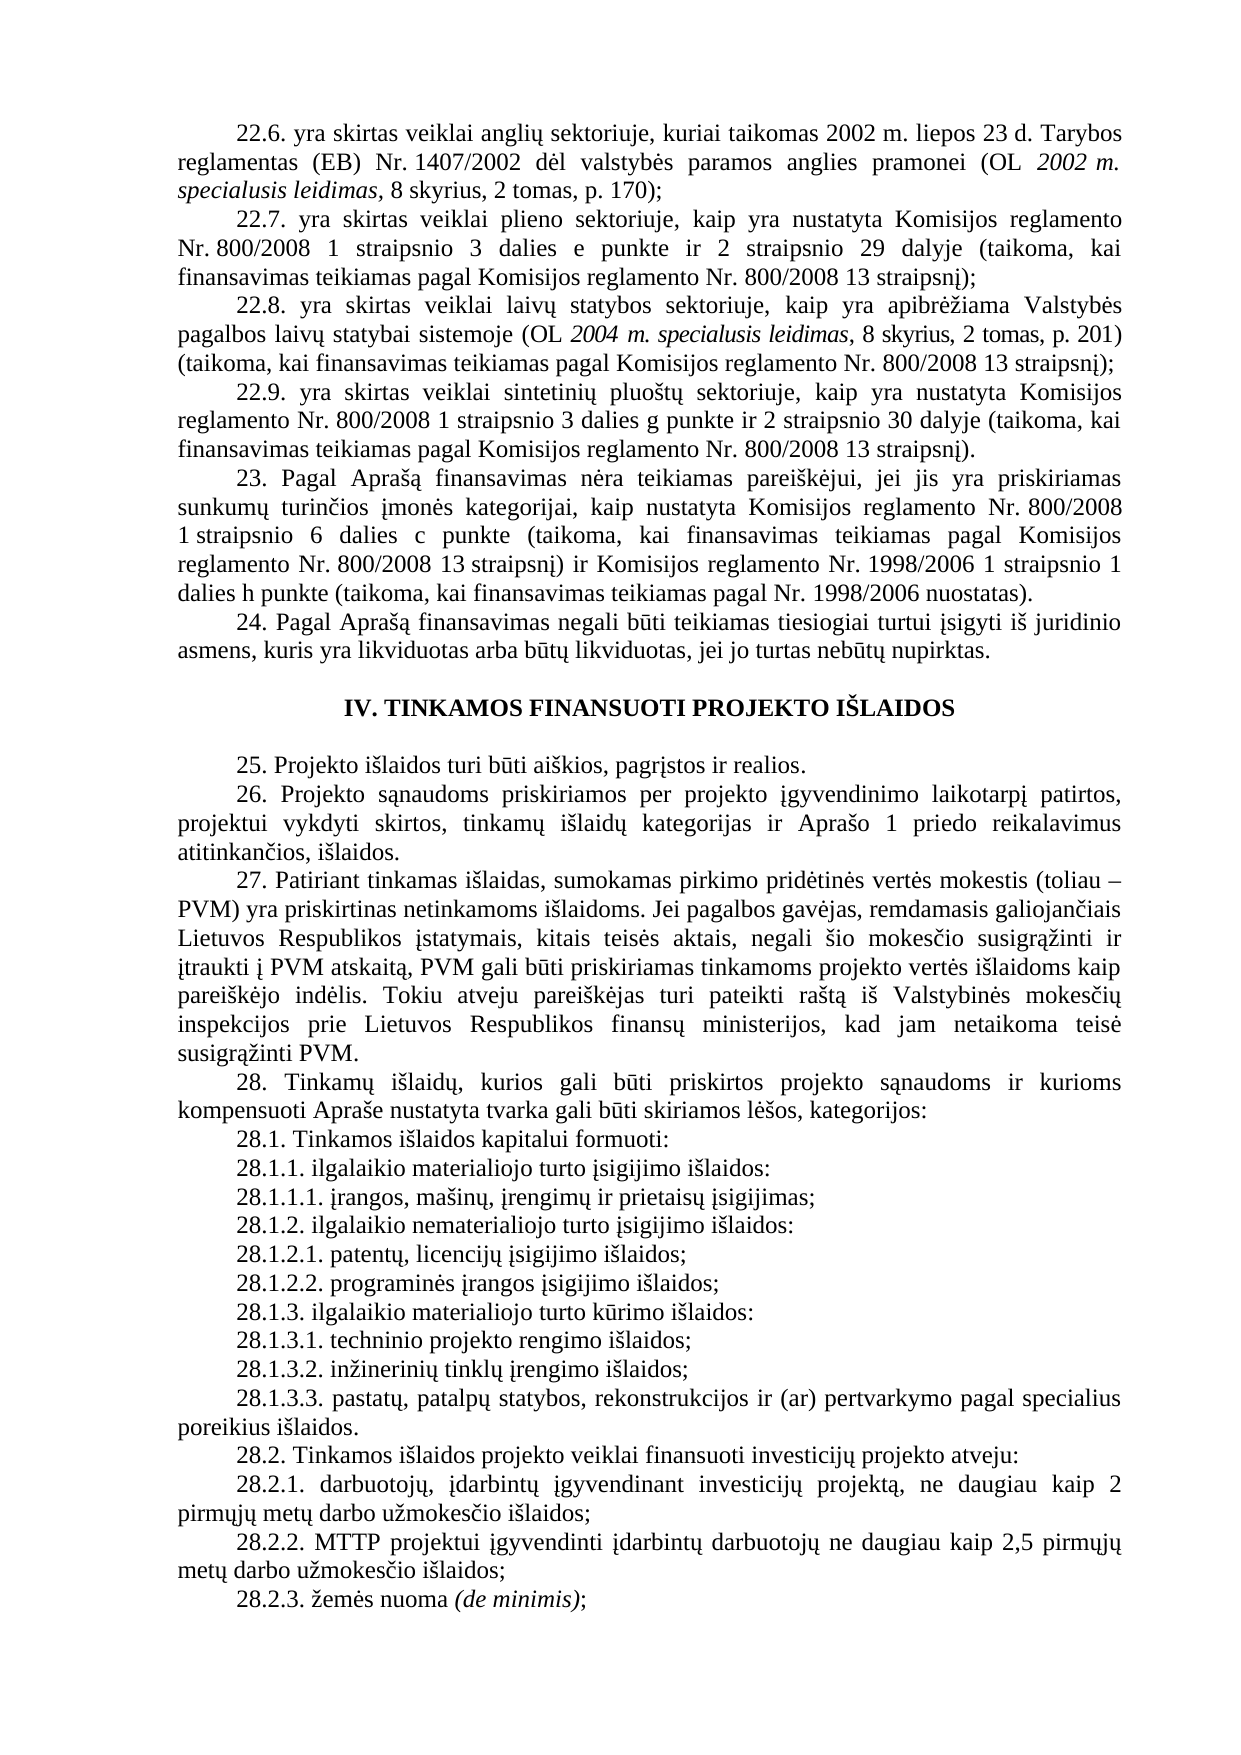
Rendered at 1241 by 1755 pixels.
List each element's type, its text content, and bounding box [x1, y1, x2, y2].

text 28.1.2. ilgalaikio nematerialiojo turto įsigijimo išlaidos: [177, 1211, 1122, 1239]
text 28.2.2. MTTP projektui įgyvendinti įdarbintų darbuotojų ne daugiau kaip 2,5 pirmųjų metų darbo užmokesčio išlaidos; [177, 1527, 1122, 1584]
text 23. Pagal Aprašą finansavimas nėra teikiamas pareiškėjui, jei jis yra priskiriamas sunkumų turinčios įmonės kategorijai, kaip nustatyta Komisijos reglamento Nr. 800/2008 1 straipsnio 6 dalies c punkte (taikoma, kai finansavimas teikiamas pagal Komisijos reglamento Nr. 800/2008 13 straipsnį) ir Komisijos reglamento Nr. 1998/2006 1 straipsnio 1 dalies h punkte (taikoma, kai finansavimas teikiamas pagal Nr. 1998/2006 nuostatas). [177, 463, 1122, 607]
text 28.1.3.1. techninio projekto rengimo išlaidos; [177, 1326, 1122, 1354]
text 28. Tinkamų išlaidų, kurios gali būti priskirtos projekto sąnaudoms ir kurioms kompensuoti Apraše nustatyta tvarka gali būti skiriamos lėšos, kategorijos: [177, 1067, 1122, 1124]
text 26. Projekto sąnaudoms priskiriamos per projekto įgyvendinimo laikotarpį patirtos, projektui vykdyti skirtos, tinkamų išlaidų kategorijas ir Aprašo 1 priedo reikalavimus atitinkančios, išlaidos. [177, 779, 1122, 866]
text 28.1.3. ilgalaikio materialiojo turto kūrimo išlaidos: [177, 1297, 1122, 1326]
text 24. Pagal Aprašą finansavimas negali būti teikiamas tiesiogiai turtui įsigyti iš juridinio asmens, kuris yra likviduotas arba būtų likviduotas, jei jo turtas nebūtų nupirktas. [177, 607, 1122, 664]
text 28.1.3.3. pastatų, patalpų statybos, rekonstrukcijos ir (ar) pertvarkymo pagal specialius poreikius išlaidos. [177, 1383, 1122, 1441]
text 22.9. yra skirtas veiklai sintetinių pluoštų sektoriuje, kaip yra nustatyta Komisijos reglamento Nr. 800/2008 1 straipsnio 3 dalies g punkte ir 2 straipsnio 30 dalyje (taikoma, kai finansavimas teikiamas pagal Komisijos reglamento Nr. 800/2008 13 straipsnį). [177, 377, 1122, 463]
text 28.2.3. žemės nuoma (de minimis); [177, 1584, 1122, 1613]
text 28.1.2.1. patentų, licencijų įsigijimo išlaidos; [177, 1239, 1122, 1268]
text IV. TINKAMOS FINANSUOTI PROJEKTO IŠLAIDOS [177, 693, 1122, 722]
text 28.1.1.1. įrangos, mašinų, įrengimų ir prietaisų įsigijimas; [177, 1182, 1122, 1211]
text 27. Patiriant tinkamas išlaidas, sumokamas pirkimo pridėtinės vertės mokestis (toliau – PVM) yra priskirtinas netinkamoms išlaidoms. Jei pagalbos gavėjas, remdamasis galiojančiais Lietuvos Respublikos įstatymais, kitais teisės aktais, negali šio mokesčio susigrąžinti ir įtraukti į PVM atskaitą, PVM gali būti priskiriamas tinkamoms projekto vertės išlaidoms kaip pareiškėjo indėlis. Tokiu atveju pareiškėjas turi pateikti raštą iš Valstybinės mokesčių inspekcijos prie Lietuvos Respublikos finansų ministerijos, kad jam netaikoma teisė susigrąžinti PVM. [177, 866, 1122, 1067]
text 28.2. Tinkamos išlaidos projekto veiklai finansuoti investicijų projekto atveju: [177, 1441, 1122, 1469]
text 28.1.3.2. inžinerinių tinklų įrengimo išlaidos; [177, 1354, 1122, 1383]
text 22.8. yra skirtas veiklai laivų statybos sektoriuje, kaip yra apibrėžiama Valstybės pagalbos laivų statybai sistemoje (OL 2004 m. specialusis leidimas, 8 skyrius, 2 tomas, p. 201) (taikoma, kai finansavimas teikiamas pagal Komisijos reglamento Nr. 800/2008 13 straipsnį); [177, 291, 1122, 377]
text 28.1.2.2. programinės įrangos įsigijimo išlaidos; [177, 1268, 1122, 1297]
text 25. Projekto išlaidos turi būti aiškios, pagrįstos ir realios. [177, 751, 1122, 779]
text 22.7. yra skirtas veiklai plieno sektoriuje, kaip yra nustatyta Komisijos reglamento Nr. 800/2008 1 straipsnio 3 dalies e punkte ir 2 straipsnio 29 dalyje (taikoma, kai finansavimas teikiamas pagal Komisijos reglamento Nr. 800/2008 13 straipsnį); [177, 204, 1122, 291]
text 28.1. Tinkamos išlaidos kapitalui formuoti: [177, 1124, 1122, 1153]
text 22.6. yra skirtas veiklai anglių sektoriuje, kuriai taikomas 2002 m. liepos 23 d. Tarybos reglamentas (EB) Nr. 1407/2002 dėl valstybės paramos anglies pramonei (OL 2002 m. specialusis leidimas, 8 skyrius, 2 tomas, p. 170); [177, 118, 1122, 204]
text 28.2.1. darbuotojų, įdarbintų įgyvendinant investicijų projektą, ne daugiau kaip 2 pirmųjų metų darbo užmokesčio išlaidos; [177, 1469, 1122, 1527]
text 28.1.1. ilgalaikio materialiojo turto įsigijimo išlaidos: [177, 1153, 1122, 1182]
